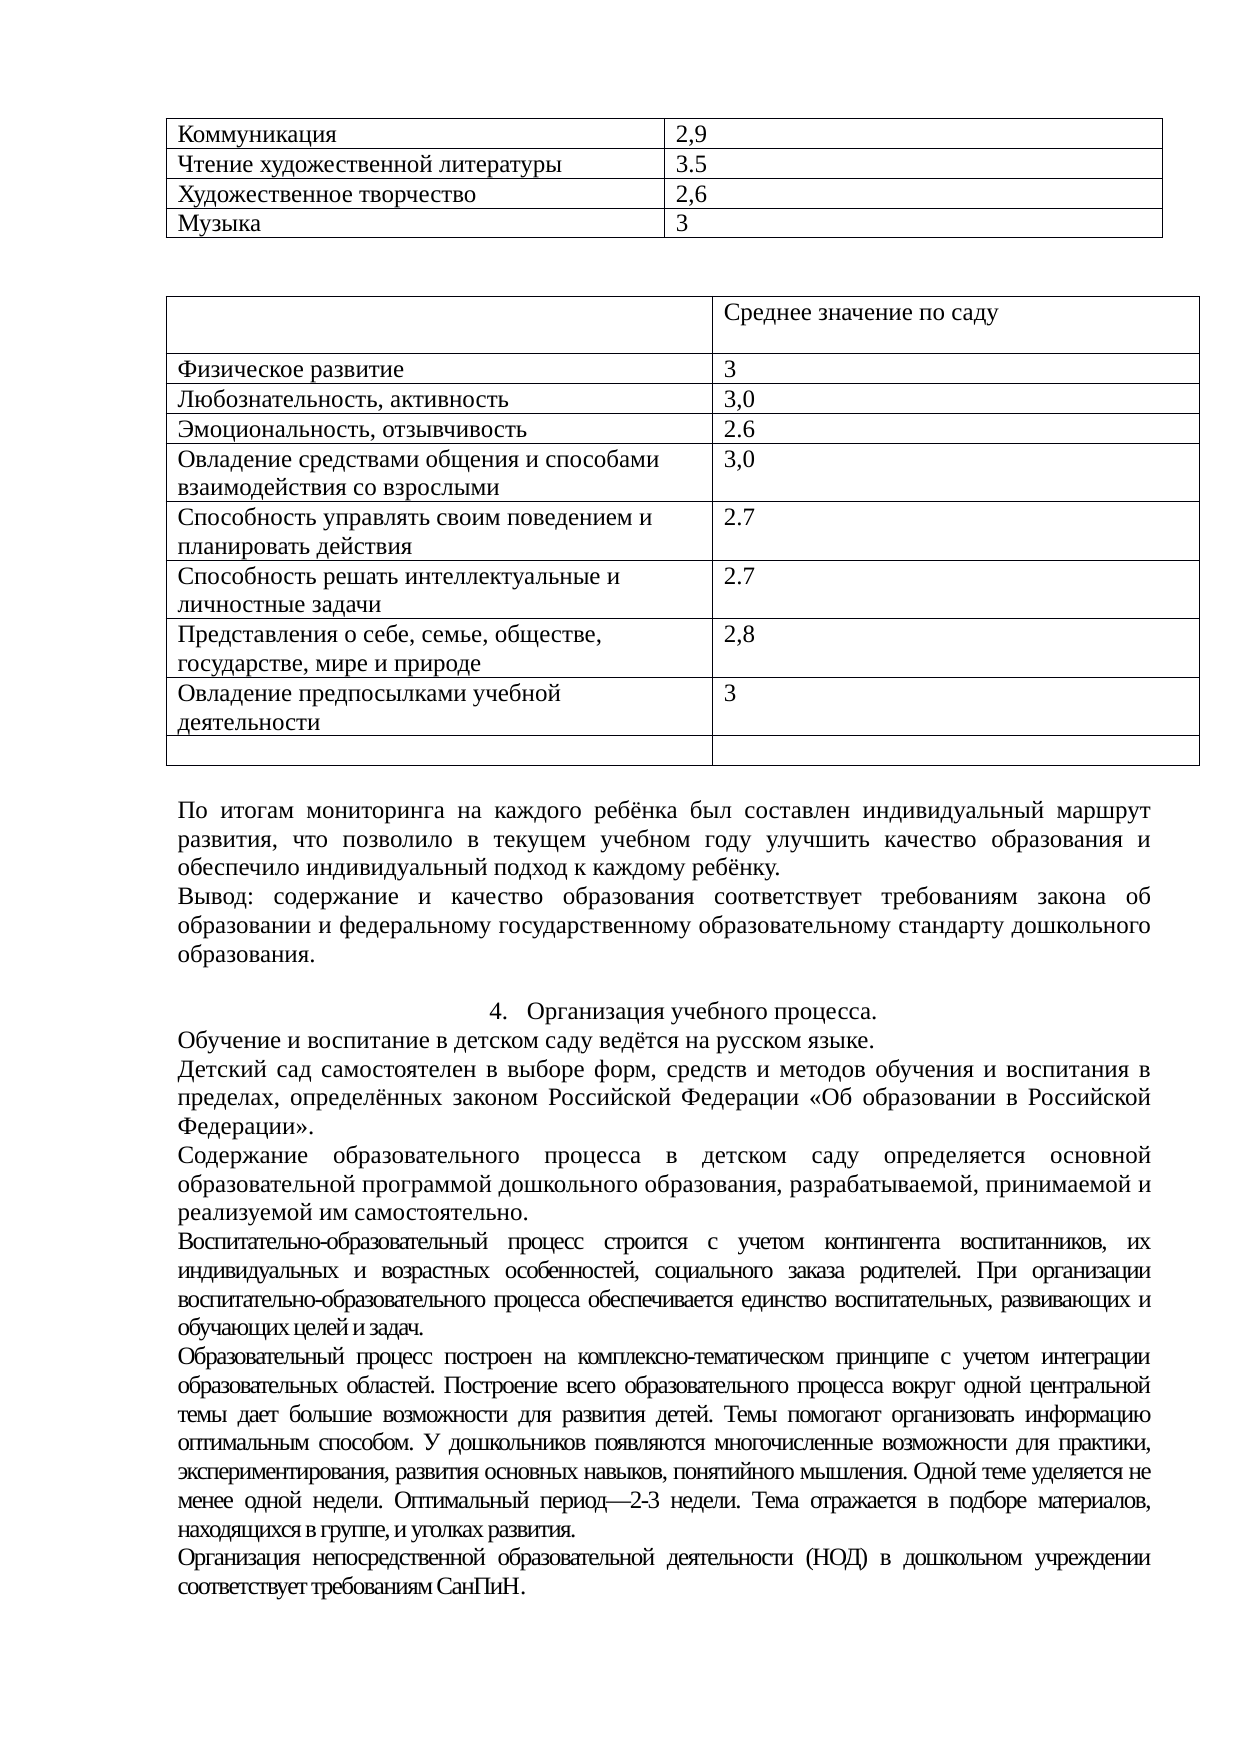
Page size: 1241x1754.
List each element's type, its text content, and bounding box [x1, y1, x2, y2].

text Детский сад самостоятелен в выборе форм, средств и методов обучения и воспитания в пределах, определённых законом Российской Федерации «Об образовании в Российской Федерации». [177, 1054, 1152, 1140]
table_cell Овладение предпосылками учебной деятельности [167, 678, 712, 735]
table_cell Музыка [167, 209, 664, 237]
table_cell Эмоциональность, отзывчивость [167, 414, 712, 443]
table_cell 3,5 [665, 149, 1162, 178]
text Обучение и воспитание в детском саду ведётся на русском языке. [177, 1025, 1152, 1054]
table_cell Способность управлять своим поведением и планировать действия [167, 502, 712, 560]
table_cell 2,9 [665, 119, 1162, 148]
table_cell 2,6 [713, 414, 1199, 443]
table_cell Любознательность, активность [167, 384, 712, 413]
table_cell 3,0 [713, 384, 1199, 413]
table_cell 3,0 [713, 444, 1199, 501]
table_cell Коммуникация [167, 119, 664, 148]
table_cell [713, 736, 1199, 765]
table_header [167, 297, 712, 353]
text Вывод: содержание и качество образования соответствует требованиям закона об образовании и федеральному государственному образовательному стандарту дошкольного образования. [177, 881, 1152, 967]
table_cell 2,8 [713, 619, 1199, 677]
table_cell 2,7 [713, 561, 1199, 618]
text Содержание образовательного процесса в детском саду определяется основной образовательной программой дошкольного образования, разрабатываемой, принимаемой и реализуемой им самостоятельно. [177, 1140, 1152, 1226]
table_cell Художественное творчество [167, 179, 664, 207]
table_cell 2,7 [713, 502, 1199, 560]
table_cell Чтение художественной литературы [167, 149, 664, 178]
text Организация непосредственной образовательной деятельности (НОД) в дошкольном учреждении соответствует требованиям СанПиН. [177, 1542, 1152, 1600]
table_cell Представления о себе, семье, обществе, государстве, мире и природе [167, 619, 712, 677]
table_cell Овладение средствами общения и способами взаимодействия со взрослыми [167, 444, 712, 501]
list Воспитательно-образовательный процесс строится с учетом контингента воспитанников, их индивидуальных и возрастных особенностей, социального заказа родителей. При организации воспитательно-образовательного процесса обеспечивается единство воспитательных, развивающих и обучающих целей и задач. [177, 1226, 1152, 1341]
table_header Среднее значение по саду [713, 297, 1199, 353]
table_cell [167, 736, 712, 765]
table_cell 3 [665, 209, 1162, 237]
table_cell Способность решать интеллектуальные и личностные задачи [167, 561, 712, 618]
table_cell Физическое развитие [167, 354, 712, 383]
list Организация учебного процесса. [215, 996, 1152, 1025]
list Образовательный процесс построен на комплексно-тематическом принципе с учетом интеграции образовательных областей. Построение всего образовательного процесса вокруг одной центральной темы дает большие возможности для развития детей. Темы помогают организовать информацию оптимальным способом. У дошкольников появляются многочисленные возможности для практики, экспериментирования, развития основных навыков, понятийного мышления. Одной теме уделяется не менее одной недели. Оптимальный период—2-3 недели. Тема отражается в подборе материалов, находящихся в группе, и уголках развития. [177, 1341, 1152, 1542]
table_cell 3 [713, 354, 1199, 383]
text По итогам мониторинга на каждого ребёнка был составлен индивидуальный маршрут развития, что позволило в текущем учебном году улучшить качество образования и обеспечило индивидуальный подход к каждому ребёнку. [177, 795, 1152, 881]
table_cell 3 [713, 678, 1199, 735]
table_cell 2,6 [665, 179, 1162, 207]
